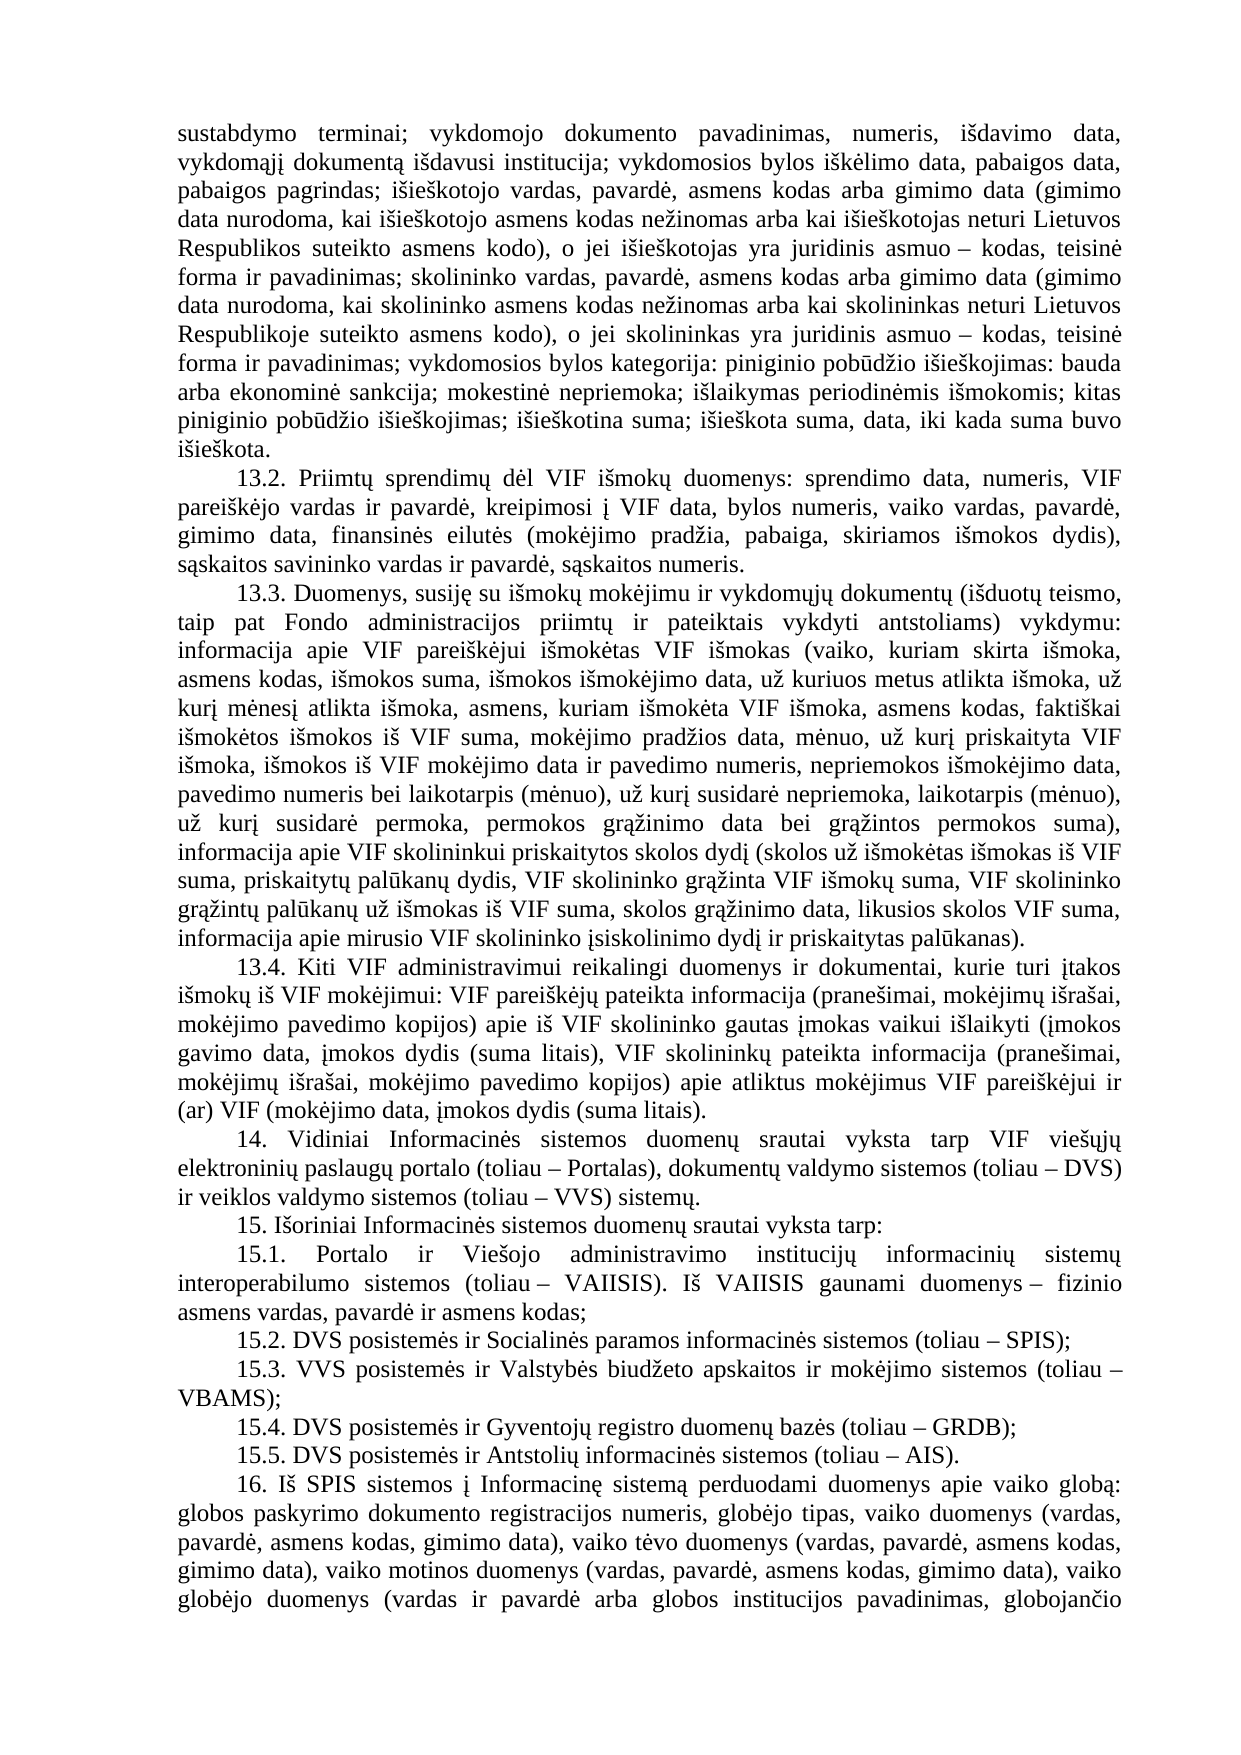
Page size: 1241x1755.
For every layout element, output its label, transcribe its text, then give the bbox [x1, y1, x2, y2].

text 15.4. DVS posistemės ir Gyventojų registro duomenų bazės (toliau – GRDB); [177, 1412, 1122, 1441]
text 13.3. Duomenys, susiję su išmokų mokėjimu ir vykdomųjų dokumentų (išduotų teismo, taip pat Fondo administracijos priimtų ir pateiktais vykdyti antstoliams) vykdymu: informacija apie VIF pareiškėjui išmokėtas VIF išmokas (vaiko, kuriam skirta išmoka, asmens kodas, išmokos suma, išmokos išmokėjimo data, už kuriuos metus atlikta išmoka, už kurį mėnesį atlikta išmoka, asmens, kuriam išmokėta VIF išmoka, asmens kodas, faktiškai išmokėtos išmokos iš VIF suma, mokėjimo pradžios data, mėnuo, už kurį priskaityta VIF išmoka, išmokos iš VIF mokėjimo data ir pavedimo numeris, nepriemokos išmokėjimo data, pavedimo numeris bei laikotarpis (mėnuo), už kurį susidarė nepriemoka, laikotarpis (mėnuo), už kurį susidarė permoka, permokos grąžinimo data bei grąžintos permokos suma), informacija apie VIF skolininkui priskaitytos skolos dydį (skolos už išmokėtas išmokas iš VIF suma, priskaitytų palūkanų dydis, VIF skolininko grąžinta VIF išmokų suma, VIF skolininko grąžintų palūkanų už išmokas iš VIF suma, skolos grąžinimo data, likusios skolos VIF suma, informacija apie mirusio VIF skolininko įsiskolinimo dydį ir priskaitytas palūkanas). [177, 578, 1122, 952]
text 15.1. Portalo ir Viešojo administravimo institucijų informacinių sistemų interoperabilumo sistemos (toliau – VAIISIS). Iš VAIISIS gaunami duomenys – fizinio asmens vardas, pavardė ir asmens kodas; [177, 1239, 1122, 1326]
text sustabdymo terminai; vykdomojo dokumento pavadinimas, numeris, išdavimo data, vykdomąjį dokumentą išdavusi institucija; vykdomosios bylos iškėlimo data, pabaigos data, pabaigos pagrindas; išieškotojo vardas, pavardė, asmens kodas arba gimimo data (gimimo data nurodoma, kai išieškotojo asmens kodas nežinomas arba kai išieškotojas neturi Lietuvos Respublikos suteikto asmens kodo), o jei išieškotojas yra juridinis asmuo – kodas, teisinė forma ir pavadinimas; skolininko vardas, pavardė, asmens kodas arba gimimo data (gimimo data nurodoma, kai skolininko asmens kodas nežinomas arba kai skolininkas neturi Lietuvos Respublikoje suteikto asmens kodo), o jei skolininkas yra juridinis asmuo – kodas, teisinė forma ir pavadinimas; vykdomosios bylos kategorija: piniginio pobūdžio išieškojimas: bauda arba ekonominė sankcija; mokestinė nepriemoka; išlaikymas periodinėmis išmokomis; kitas piniginio pobūdžio išieškojimas; išieškotina suma; išieškota suma, data, iki kada suma buvo išieškota. [177, 118, 1122, 463]
text 15. Išoriniai Informacinės sistemos duomenų srautai vyksta tarp: [177, 1211, 1122, 1239]
text 16. Iš SPIS sistemos į Informacinę sistemą perduodami duomenys apie vaiko globą: globos paskyrimo dokumento registracijos numeris, globėjo tipas, vaiko duomenys (vardas, pavardė, asmens kodas, gimimo data), vaiko tėvo duomenys (vardas, pavardė, asmens kodas, gimimo data), vaiko motinos duomenys (vardas, pavardė, asmens kodas, gimimo data), vaiko globėjo duomenys (vardas ir pavardė arba globos institucijos pavadinimas, globojančio [177, 1469, 1122, 1613]
text 13.2. Priimtų sprendimų dėl VIF išmokų duomenys: sprendimo data, numeris, VIF pareiškėjo vardas ir pavardė, kreipimosi į VIF data, bylos numeris, vaiko vardas, pavardė, gimimo data, finansinės eilutės (mokėjimo pradžia, pabaiga, skiriamos išmokos dydis), sąskaitos savininko vardas ir pavardė, sąskaitos numeris. [177, 463, 1122, 578]
text 15.2. DVS posistemės ir Socialinės paramos informacinės sistemos (toliau – SPIS); [177, 1326, 1122, 1354]
text 15.3. VVS posistemės ir Valstybės biudžeto apskaitos ir mokėjimo sistemos (toliau – VBAMS); [177, 1354, 1122, 1412]
text 14. Vidiniai Informacinės sistemos duomenų srautai vyksta tarp VIF viešųjų elektroninių paslaugų portalo (toliau – Portalas), dokumentų valdymo sistemos (toliau – DVS) ir veiklos valdymo sistemos (toliau – VVS) sistemų. [177, 1124, 1122, 1211]
text 15.5. DVS posistemės ir Antstolių informacinės sistemos (toliau – AIS). [177, 1441, 1122, 1469]
text 13.4. Kiti VIF administravimui reikalingi duomenys ir dokumentai, kurie turi įtakos išmokų iš VIF mokėjimui: VIF pareiškėjų pateikta informacija (pranešimai, mokėjimų išrašai, mokėjimo pavedimo kopijos) apie iš VIF skolininko gautas įmokas vaikui išlaikyti (įmokos gavimo data, įmokos dydis (suma litais), VIF skolininkų pateikta informacija (pranešimai, mokėjimų išrašai, mokėjimo pavedimo kopijos) apie atliktus mokėjimus VIF pareiškėjui ir (ar) VIF (mokėjimo data, įmokos dydis (suma litais). [177, 952, 1122, 1124]
